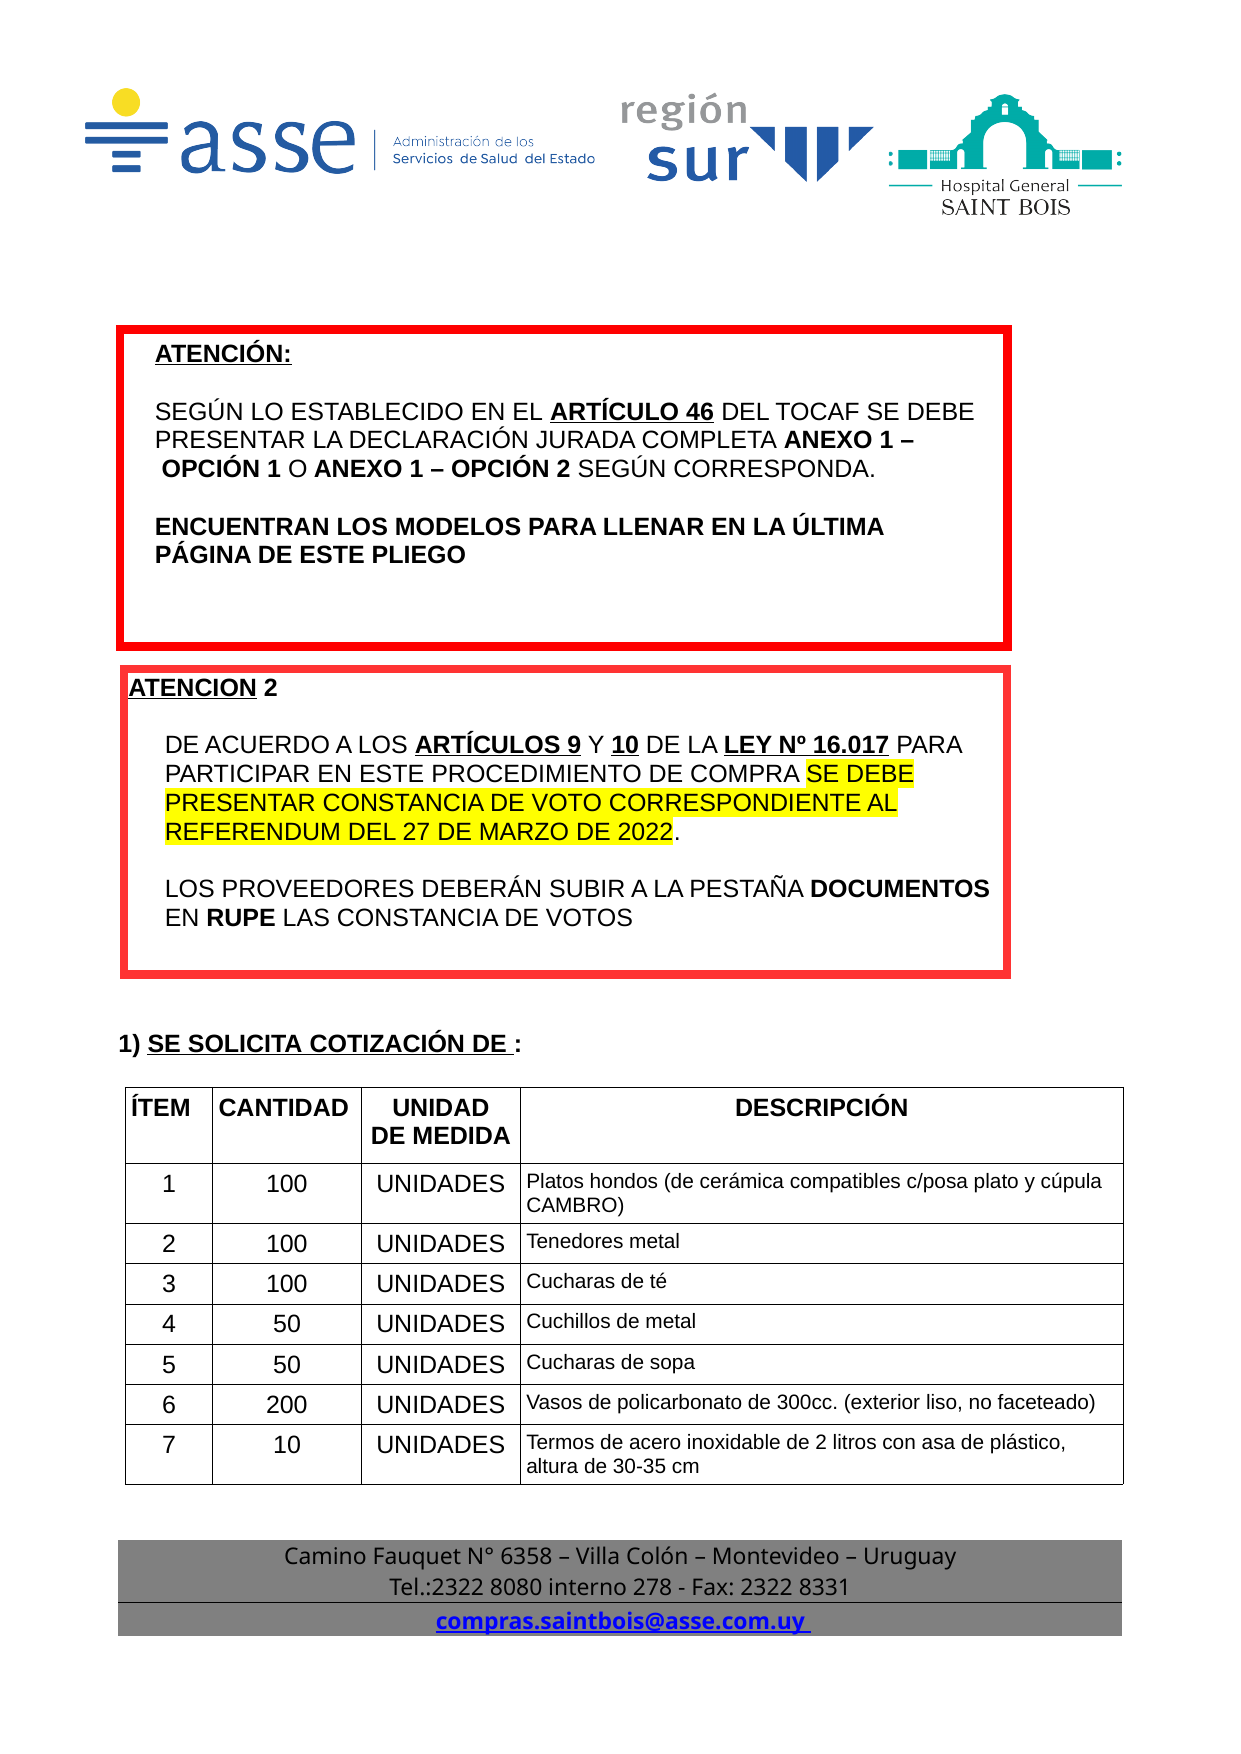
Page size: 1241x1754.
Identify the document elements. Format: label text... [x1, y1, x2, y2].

text ENCUENTRAN LOS MODELOS PARA LLENAR EN LA ÚLTIMA [1012, 512, 1122, 541]
table_cell 100 [213, 1224, 361, 1263]
table_cell 100 [213, 1164, 361, 1223]
table_cell 200 [213, 1385, 361, 1424]
table_cell Tenedores metal [521, 1224, 1123, 1263]
table_cell 100 [213, 1264, 361, 1303]
table_cell 6 [126, 1385, 212, 1424]
table_cell Cucharas de sopa [521, 1345, 1123, 1384]
table_cell 10 [213, 1425, 361, 1484]
table_cell 3 [126, 1264, 212, 1303]
text ATENCION 2 [128, 673, 1003, 702]
text LOS PROVEEDORES DEBERÁN SUBIR A LA PESTAÑA DOCUMENTOS EN RUPE LAS CONSTANCIA DE VOTOS [164, 874, 1003, 932]
table_cell 50 [213, 1345, 361, 1384]
text 1) SE SOLICITA COTIZACIÓN DE : [118, 1029, 1122, 1058]
table_cell 4 [126, 1305, 212, 1344]
table_cell UNIDADES [362, 1224, 520, 1263]
text DE ACUERDO A LOS ARTÍCULOS 9 Y 10 DE LA LEY Nº 16.017 PARA PARTICIPAR EN ESTE PROCEDIMIENTO DE COMPRA SE DEBE PRESENTAR CONSTANCIA DE VOTO CORRESPONDIENTE AL REFERENDUM DEL 27 DE MARZO DE 2022. [164, 730, 1003, 845]
text SEGÚN LO ESTABLECIDO EN EL ARTÍCULO 46 DEL TOCAF SE DEBE PRESENTAR LA DECLARACIÓN JURADA COMPLETA ANEXO 1 – [1012, 397, 1122, 454]
picture [621, 92, 874, 182]
table_cell Platos hondos (de cerámica compatibles c/posa plato y cúpula CAMBRO) [521, 1164, 1123, 1223]
table_cell UNIDADES [362, 1264, 520, 1303]
table_header CANTIDAD [213, 1088, 361, 1163]
table_header UNIDAD DE MEDIDA [362, 1088, 520, 1163]
table_cell 2 [126, 1224, 212, 1263]
table_cell UNIDADES [362, 1425, 520, 1484]
table_cell UNIDADES [362, 1305, 520, 1344]
text ATENCIÓN: [1012, 339, 1122, 368]
table_cell UNIDADES [362, 1164, 520, 1223]
table_cell Cuchillos de metal [521, 1305, 1123, 1344]
table_cell Vasos de policarbonato de 300cc. (exterior liso, no faceteado) [521, 1385, 1123, 1424]
table_cell 5 [126, 1345, 212, 1384]
table_cell Cucharas de té [521, 1264, 1123, 1303]
table_cell UNIDADES [362, 1345, 520, 1384]
table_cell Termos de acero inoxidable de 2 litros con asa de plástico, altura de 30-35 cm [521, 1425, 1123, 1484]
text OPCIÓN 1 O ANEXO 1 – OPCIÓN 2 SEGÚN CORRESPONDA. [1012, 454, 1122, 483]
table_cell 1 [126, 1164, 212, 1223]
table_cell 7 [126, 1425, 212, 1484]
text PÁGINA DE ESTE PLIEGO [1012, 541, 1122, 569]
picture [888, 94, 1122, 215]
table_cell UNIDADES [362, 1385, 520, 1424]
table_header DESCRIPCIÓN [521, 1088, 1123, 1163]
table_header ÍTEM [126, 1088, 212, 1163]
table_cell 50 [213, 1305, 361, 1344]
picture [85, 88, 595, 174]
